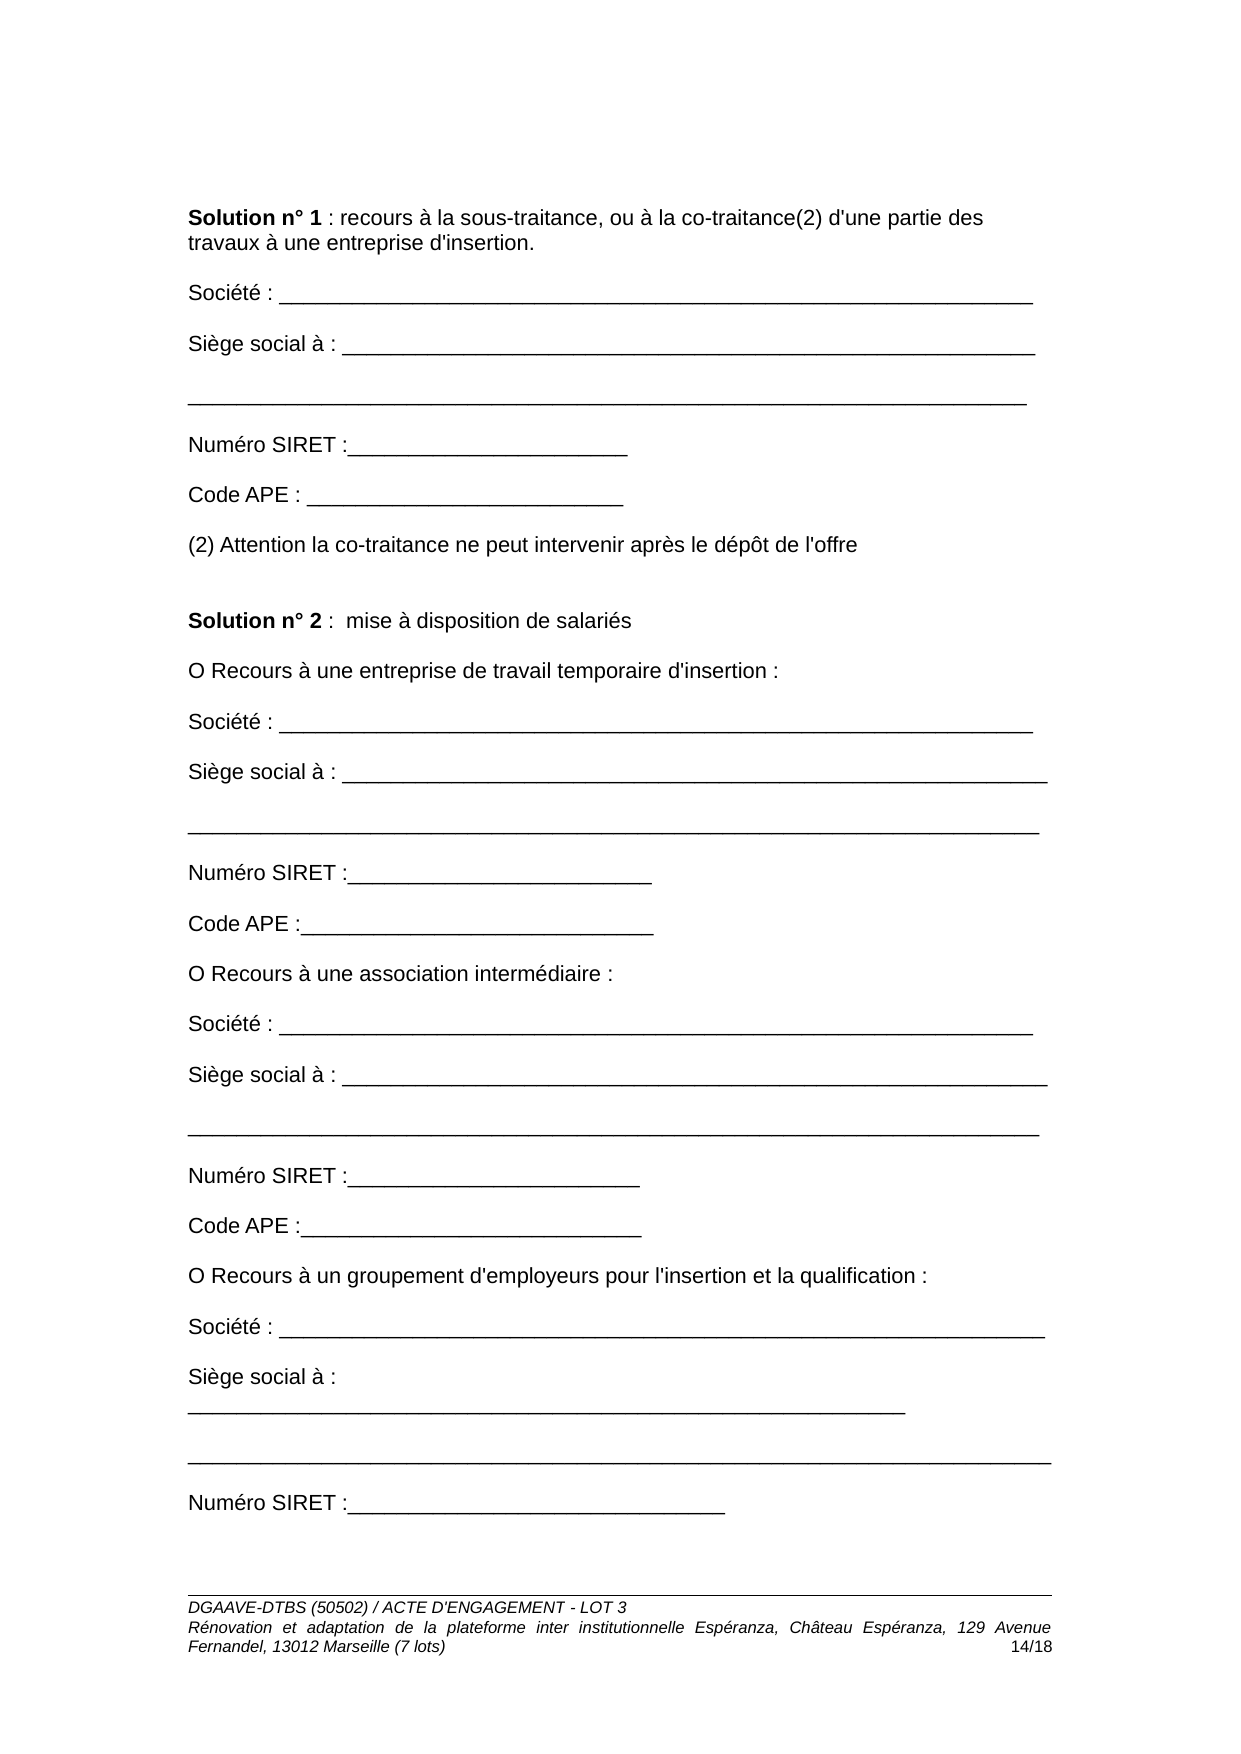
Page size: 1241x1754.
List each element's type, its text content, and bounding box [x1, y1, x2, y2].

text Siège social à : _________________________________________________________ [188, 331, 1052, 356]
text ______________________________________________________________________ [188, 809, 1052, 835]
text (2) Attention la co-traitance ne peut intervenir après le dépôt de l'offre [188, 532, 1052, 557]
text Code APE :____________________________ [188, 1213, 1052, 1238]
text Numéro SIRET :_______________________________ [188, 1490, 1052, 1515]
text _______________________________________________________________________ [188, 1440, 1052, 1465]
text ______________________________________________________________________ [188, 1112, 1052, 1137]
text Siège social à : __________________________________________________________ [188, 759, 1052, 784]
text _____________________________________________________________________ [188, 381, 1052, 406]
text O Recours à une entreprise de travail temporaire d'insertion : [188, 658, 1052, 683]
text Société : ______________________________________________________________ [188, 1011, 1052, 1036]
text Siège social à : __________________________________________________________ [188, 1062, 1052, 1087]
text Numéro SIRET :_________________________ [188, 860, 1052, 885]
text Solution n° 2 : mise à disposition de salariés [188, 608, 1052, 633]
text Code APE : __________________________ [188, 482, 1052, 507]
text Société : _______________________________________________________________ [188, 1314, 1052, 1339]
text Société : ______________________________________________________________ [188, 280, 1052, 305]
text Numéro SIRET :________________________ [188, 1162, 1052, 1188]
text Société : ______________________________________________________________ [188, 709, 1052, 734]
text Siège social à : ___________________________________________________________ [188, 1364, 1052, 1414]
text O Recours à un groupement d'employeurs pour l'insertion et la qualification : [188, 1263, 1052, 1288]
text Code APE :_____________________________ [188, 910, 1052, 936]
text Solution n° 1 : recours à la sous-traitance, ou à la co-traitance(2) d'une partie des travaux à une entreprise d'insertion. [188, 204, 1052, 255]
text Numéro SIRET :_______________________ [188, 431, 1052, 457]
text O Recours à une association intermédiaire : [188, 961, 1052, 986]
